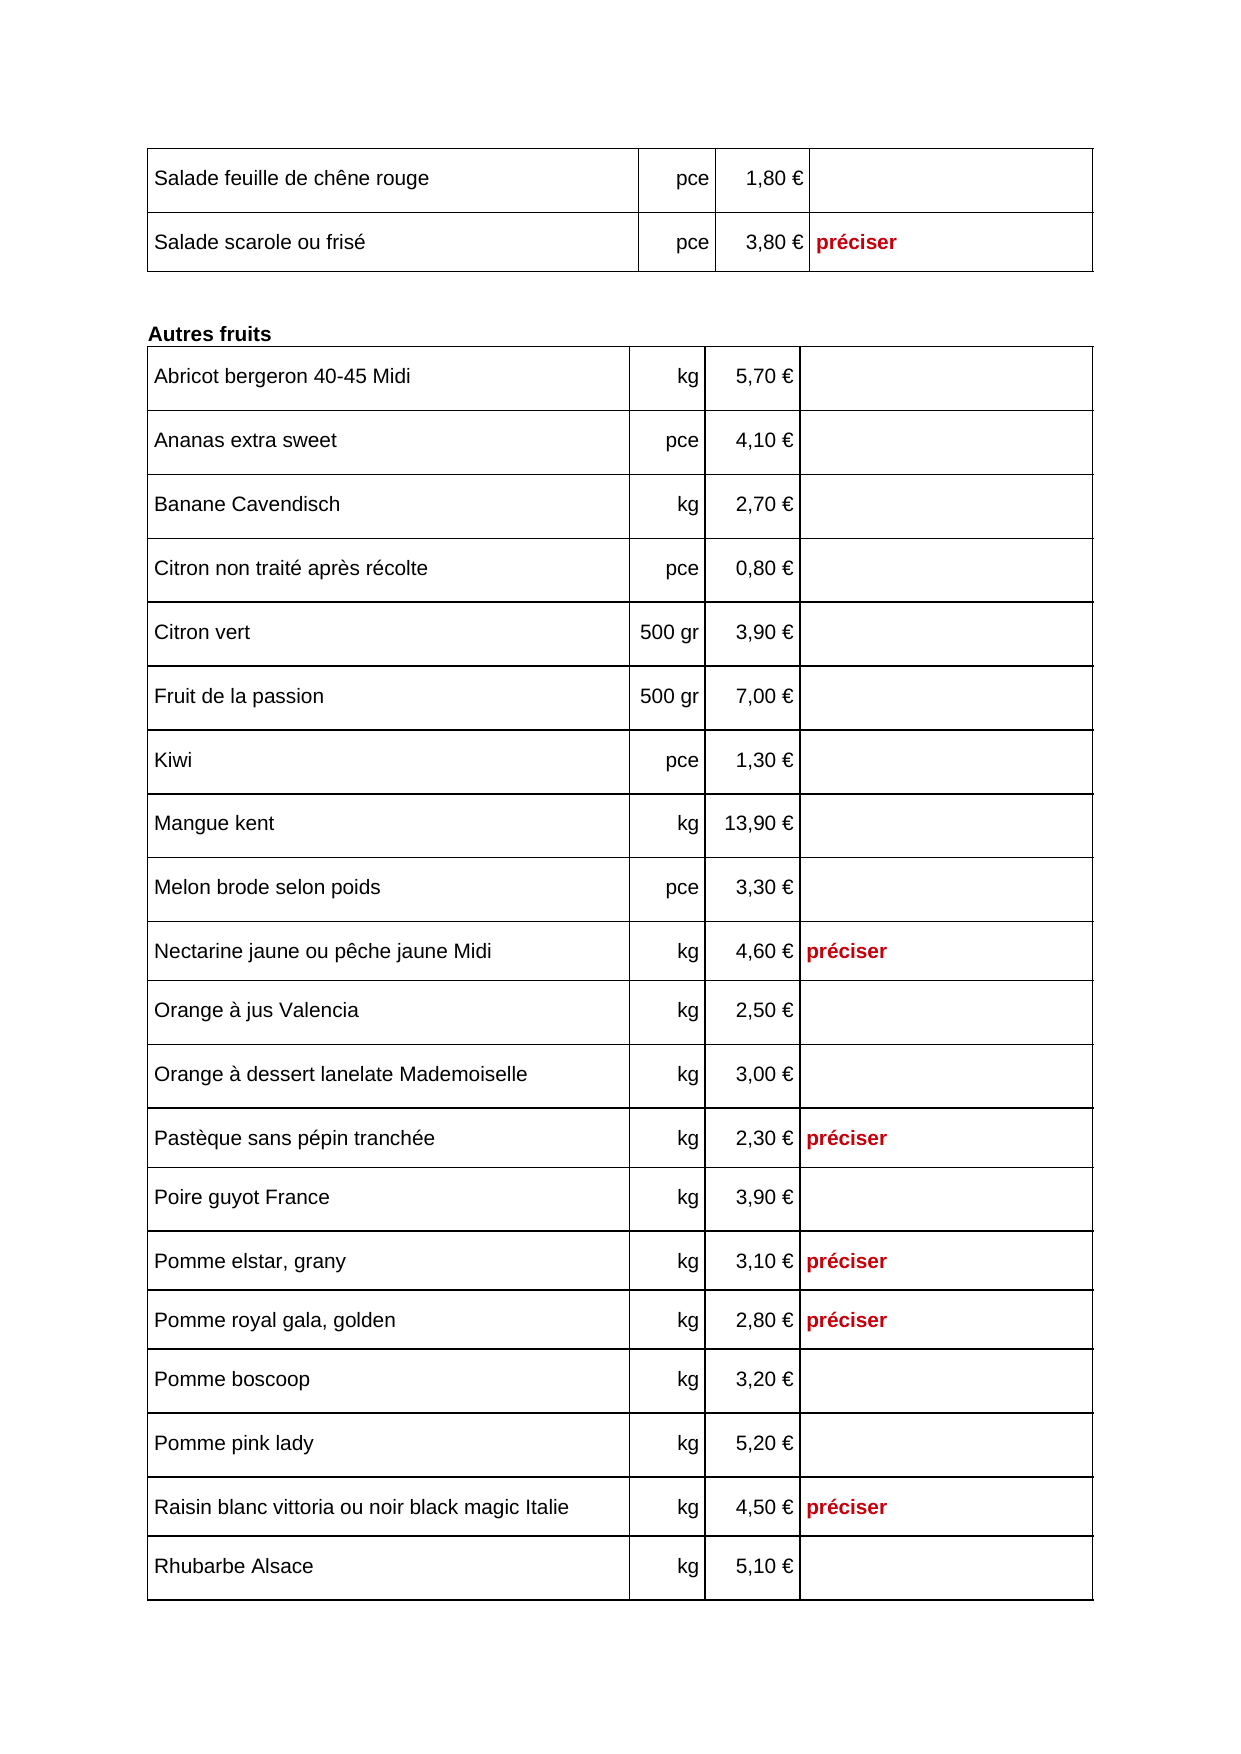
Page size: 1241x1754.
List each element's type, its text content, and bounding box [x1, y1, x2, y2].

table_cell Citron non traité après récolte [148, 539, 629, 601]
table_header 5,70 € [706, 347, 799, 410]
table_cell préciser [801, 922, 1092, 979]
table_cell kg [630, 795, 704, 857]
table_cell Fruit de la passion [148, 667, 629, 729]
table_cell Mangue kent [148, 795, 629, 857]
table_cell [801, 667, 1092, 729]
table_cell Pomme boscoop [148, 1350, 629, 1412]
table_cell [801, 1350, 1092, 1412]
table_cell 4,10 € [706, 411, 799, 473]
table_cell pce [630, 411, 704, 473]
table_cell 5,10 € [706, 1537, 799, 1599]
table_cell [801, 1537, 1092, 1599]
table_cell Salade scarole ou frisé [148, 213, 638, 271]
table_cell Pomme elstar, grany [148, 1232, 629, 1289]
table_cell [801, 603, 1092, 665]
table_cell Pomme royal gala, golden [148, 1291, 629, 1348]
table_cell Melon brode selon poids [148, 858, 629, 921]
table_cell [801, 795, 1092, 857]
table_cell 500 gr [630, 667, 704, 729]
table_cell 2,70 € [706, 475, 799, 537]
table_cell Poire guyot France [148, 1168, 629, 1230]
table_cell préciser [801, 1478, 1092, 1535]
table_cell 13,90 € [706, 795, 799, 857]
table_cell Orange à dessert lanelate Mademoiselle [148, 1045, 629, 1107]
table_cell 1,30 € [706, 731, 799, 793]
table_cell 5,20 € [706, 1414, 799, 1476]
text Autres fruits [148, 322, 1093, 346]
table_cell kg [630, 475, 704, 537]
table_cell kg [630, 981, 704, 1043]
table_cell [801, 858, 1092, 921]
table_cell 0,80 € [706, 539, 799, 601]
table_cell pce [630, 858, 704, 921]
table_cell [801, 411, 1092, 473]
table_header Abricot bergeron 40-45 Midi [148, 347, 629, 410]
table_cell kg [630, 1168, 704, 1230]
table_cell préciser [801, 1232, 1092, 1289]
table_cell Pomme pink lady [148, 1414, 629, 1476]
table_cell Citron vert [148, 603, 629, 665]
table_cell préciser [801, 1109, 1092, 1166]
table_cell 4,50 € [706, 1478, 799, 1535]
table_cell 2,50 € [706, 981, 799, 1043]
table_cell kg [630, 1478, 704, 1535]
table_cell 3,90 € [706, 1168, 799, 1230]
table_cell pce [630, 731, 704, 793]
table_cell [801, 1168, 1092, 1230]
table_cell 1,80 € [716, 149, 809, 211]
table_cell [801, 731, 1092, 793]
table_cell pce [639, 213, 715, 271]
table_cell Kiwi [148, 731, 629, 793]
table_cell 3,30 € [706, 858, 799, 921]
table_header kg [630, 347, 704, 410]
table_cell [801, 1414, 1092, 1476]
table_cell Rhubarbe Alsace [148, 1537, 629, 1599]
table_cell 3,20 € [706, 1350, 799, 1412]
table_cell préciser [810, 213, 1092, 271]
table_cell kg [630, 1350, 704, 1412]
table_cell 500 gr [630, 603, 704, 665]
table_cell 2,80 € [706, 1291, 799, 1348]
table_cell [801, 981, 1092, 1043]
table_cell Pastèque sans pépin tranchée [148, 1109, 629, 1166]
table_cell [810, 149, 1092, 211]
table_cell 3,80 € [716, 213, 809, 271]
table_cell Salade feuille de chêne rouge [148, 149, 638, 211]
table_cell Nectarine jaune ou pêche jaune Midi [148, 922, 629, 979]
table_cell [801, 1045, 1092, 1107]
table_cell kg [630, 1414, 704, 1476]
table_cell pce [630, 539, 704, 601]
table_cell kg [630, 1291, 704, 1348]
table_cell kg [630, 1537, 704, 1599]
table_cell Ananas extra sweet [148, 411, 629, 473]
table_cell 7,00 € [706, 667, 799, 729]
table_header [801, 347, 1092, 410]
table_cell Banane Cavendisch [148, 475, 629, 537]
table_cell [801, 539, 1092, 601]
table_cell kg [630, 1045, 704, 1107]
table_cell 2,30 € [706, 1109, 799, 1166]
table_cell 3,90 € [706, 603, 799, 665]
table_cell Raisin blanc vittoria ou noir black magic Italie [148, 1478, 629, 1535]
table_cell 3,00 € [706, 1045, 799, 1107]
table_cell [801, 475, 1092, 537]
table_cell pce [639, 149, 715, 211]
table_cell kg [630, 1232, 704, 1289]
table_cell 3,10 € [706, 1232, 799, 1289]
table_cell préciser [801, 1291, 1092, 1348]
table_cell 4,60 € [706, 922, 799, 979]
table_cell kg [630, 922, 704, 979]
table_cell kg [630, 1109, 704, 1166]
table_cell Orange à jus Valencia [148, 981, 629, 1043]
